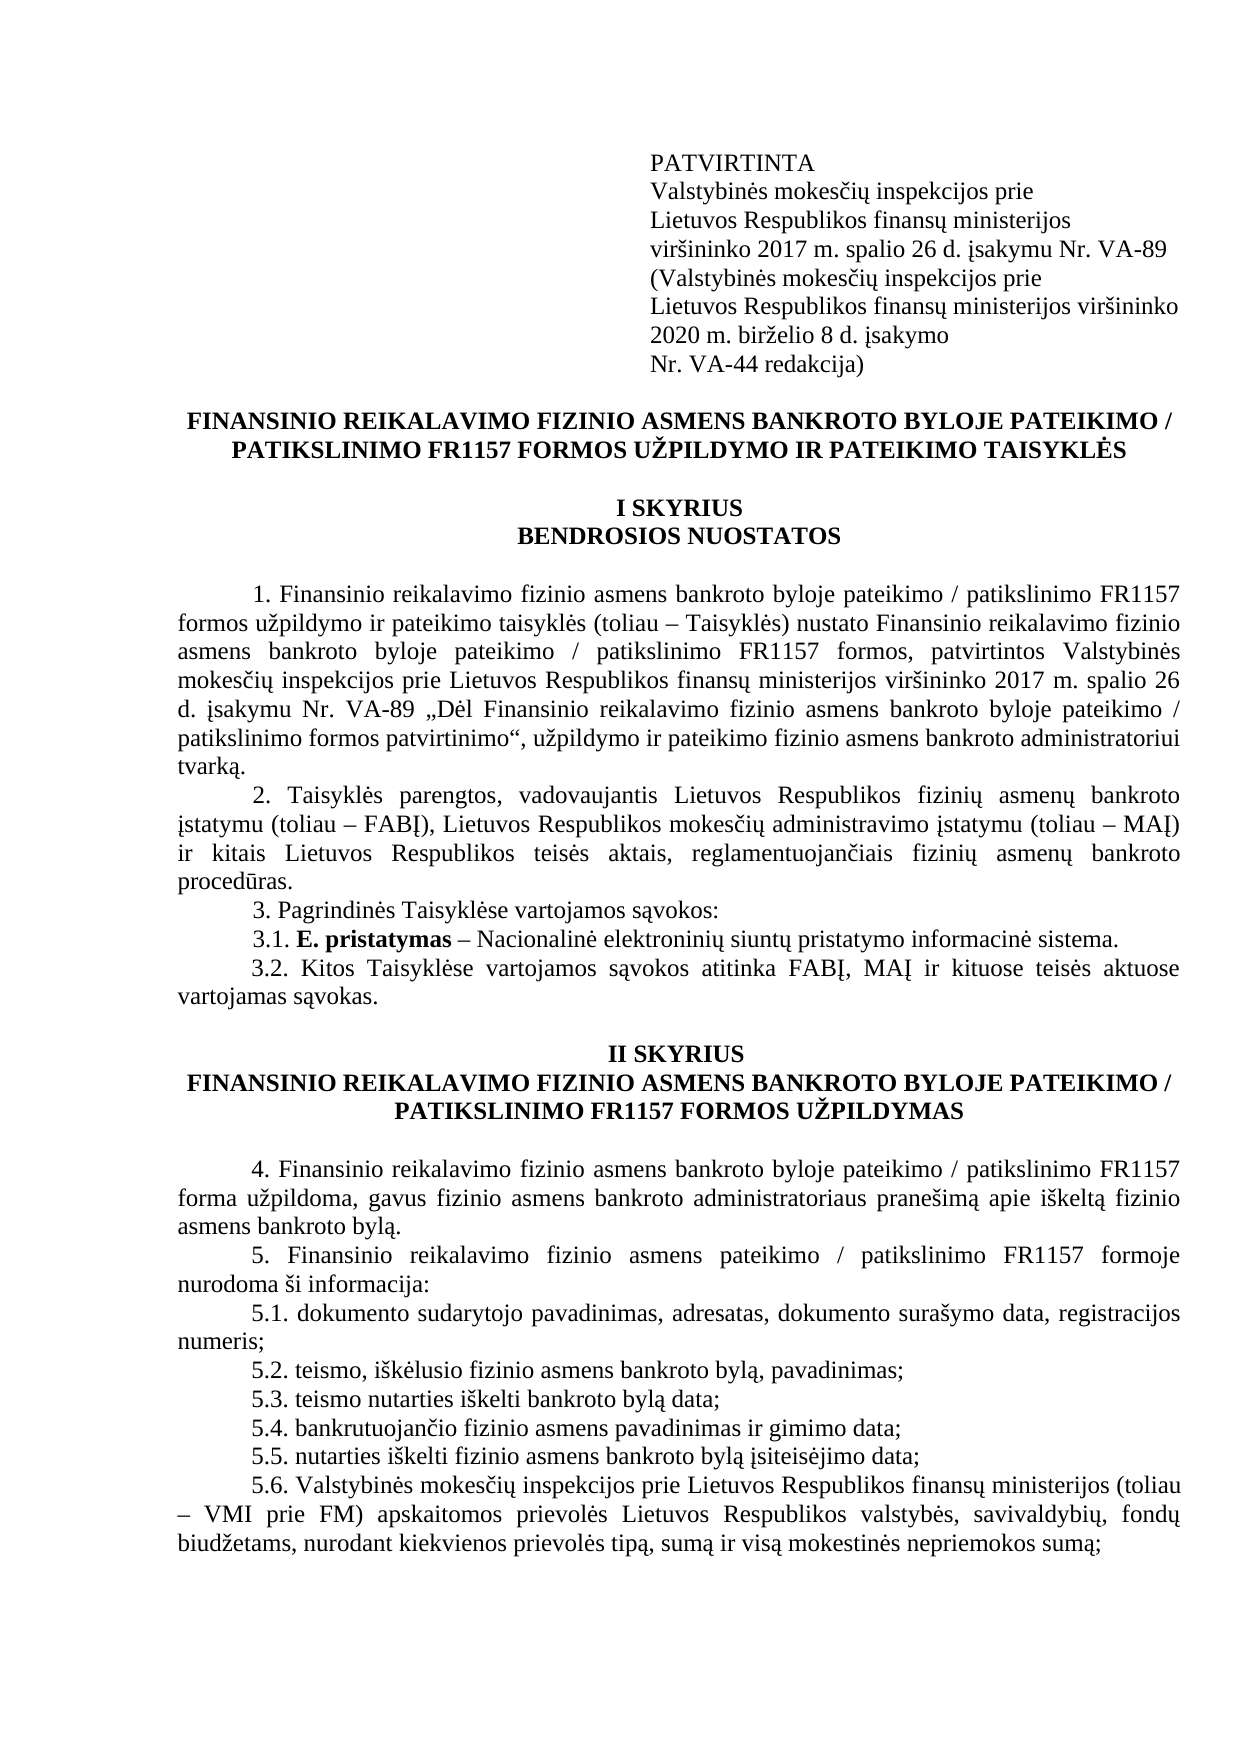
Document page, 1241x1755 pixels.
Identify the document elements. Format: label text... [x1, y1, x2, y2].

text 5.6. Valstybinės mokesčių inspekcijos prie Lietuvos Respublikos finansų ministerijos (toliau – VMI prie FM) apskaitomos prievolės Lietuvos Respublikos valstybės, savivaldybių, fondų biudžetams, nurodant kiekvienos prievolės tipą, sumą ir visą mokestinės nepriemokos sumą; [177, 1470, 1181, 1556]
text 3.1. E. pristatymas – Nacionalinė elektroninių siuntų pristatymo informacinė sistema. [177, 924, 1181, 953]
text 3. Pagrindinės Taisyklėse vartojamos sąvokos: [177, 895, 1181, 924]
text BENDROSIOS NUOSTATOS [177, 521, 1181, 550]
text 2. Taisyklės parengtos, vadovaujantis Lietuvos Respublikos fizinių asmenų bankroto įstatymu (toliau – FABĮ), Lietuvos Respublikos mokesčių administravimo įstatymu (toliau – MAĮ) ir kitais Lietuvos Respublikos teisės aktais, reglamentuojančiais fizinių asmenų bankroto procedūras. [177, 780, 1181, 895]
text 5.4. bankrutuojančio fizinio asmens pavadinimas ir gimimo data; [177, 1413, 1181, 1441]
text Finansinio reikalavimo fizinio asmens bankroto byloje pateikimo / patikslinimo FR1157 formos užpildymas [177, 1068, 1181, 1125]
text FINANSINIO REIKALAVIMO fizinio asmens bankroto byloje PATEIKIMO / PATIKSLINIMO FR1157 FORMOS UŽPILDYMO IR PATEIKIMO TAISYKLĖS [177, 406, 1181, 464]
text 4. Finansinio reikalavimo fizinio asmens bankroto byloje pateikimo / patikslinimo FR1157 forma užpildoma, gavus fizinio asmens bankroto administratoriaus pranešimą apie iškeltą fizinio asmens bankroto bylą. [177, 1154, 1181, 1240]
text I SKYRIUS [177, 493, 1181, 521]
text (Valstybinės mokesčių inspekcijos prie [650, 263, 1181, 291]
text viršininko 2017 m. spalio 26 d. įsakymu Nr. VA-89 [650, 234, 1181, 263]
text Lietuvos Respublikos finansų ministerijos [650, 205, 1181, 234]
text Valstybinės mokesčių inspekcijos prie [650, 176, 1181, 205]
text II SKYRIUS [177, 1039, 1181, 1068]
text 5.5. nutarties iškelti fizinio asmens bankroto bylą įsiteisėjimo data; [177, 1441, 1181, 1470]
text 5.1. dokumento sudarytojo pavadinimas, adresatas, dokumento surašymo data, registracijos numeris; [177, 1298, 1181, 1355]
text 5. Finansinio reikalavimo fizinio asmens pateikimo / patikslinimo FR1157 formoje nurodoma ši informacija: [177, 1240, 1181, 1298]
text Lietuvos Respublikos finansų ministerijos viršininko [650, 291, 1181, 320]
text 1. Finansinio reikalavimo fizinio asmens bankroto byloje pateikimo / patikslinimo FR1157 formos užpildymo ir pateikimo taisyklės (toliau – Taisyklės) nustato Finansinio reikalavimo fizinio asmens bankroto byloje pateikimo / patikslinimo FR1157 formos, patvirtintos Valstybinės mokesčių inspekcijos prie Lietuvos Respublikos finansų ministerijos viršininko 2017 m. spalio 26 d. įsakymu Nr. VA-89 „Dėl Finansinio reikalavimo fizinio asmens bankroto byloje pateikimo / patikslinimo formos patvirtinimo“, užpildymo ir pateikimo fizinio asmens bankroto administratoriui tvarką. [177, 579, 1181, 780]
text 5.3. teismo nutarties iškelti bankroto bylą data; [177, 1384, 1181, 1413]
text Nr. VA-44 redakcija) [650, 349, 1181, 378]
text 3.2. Kitos Taisyklėse vartojamos sąvokos atitinka FABĮ, MAĮ ir kituose teisės aktuose vartojamas sąvokas. [177, 953, 1181, 1010]
text PATVIRTINTA [650, 148, 1181, 176]
text 5.2. teismo, iškėlusio fizinio asmens bankroto bylą, pavadinimas; [177, 1355, 1181, 1384]
text 2020 m. birželio 8 d. įsakymo [650, 320, 1181, 349]
